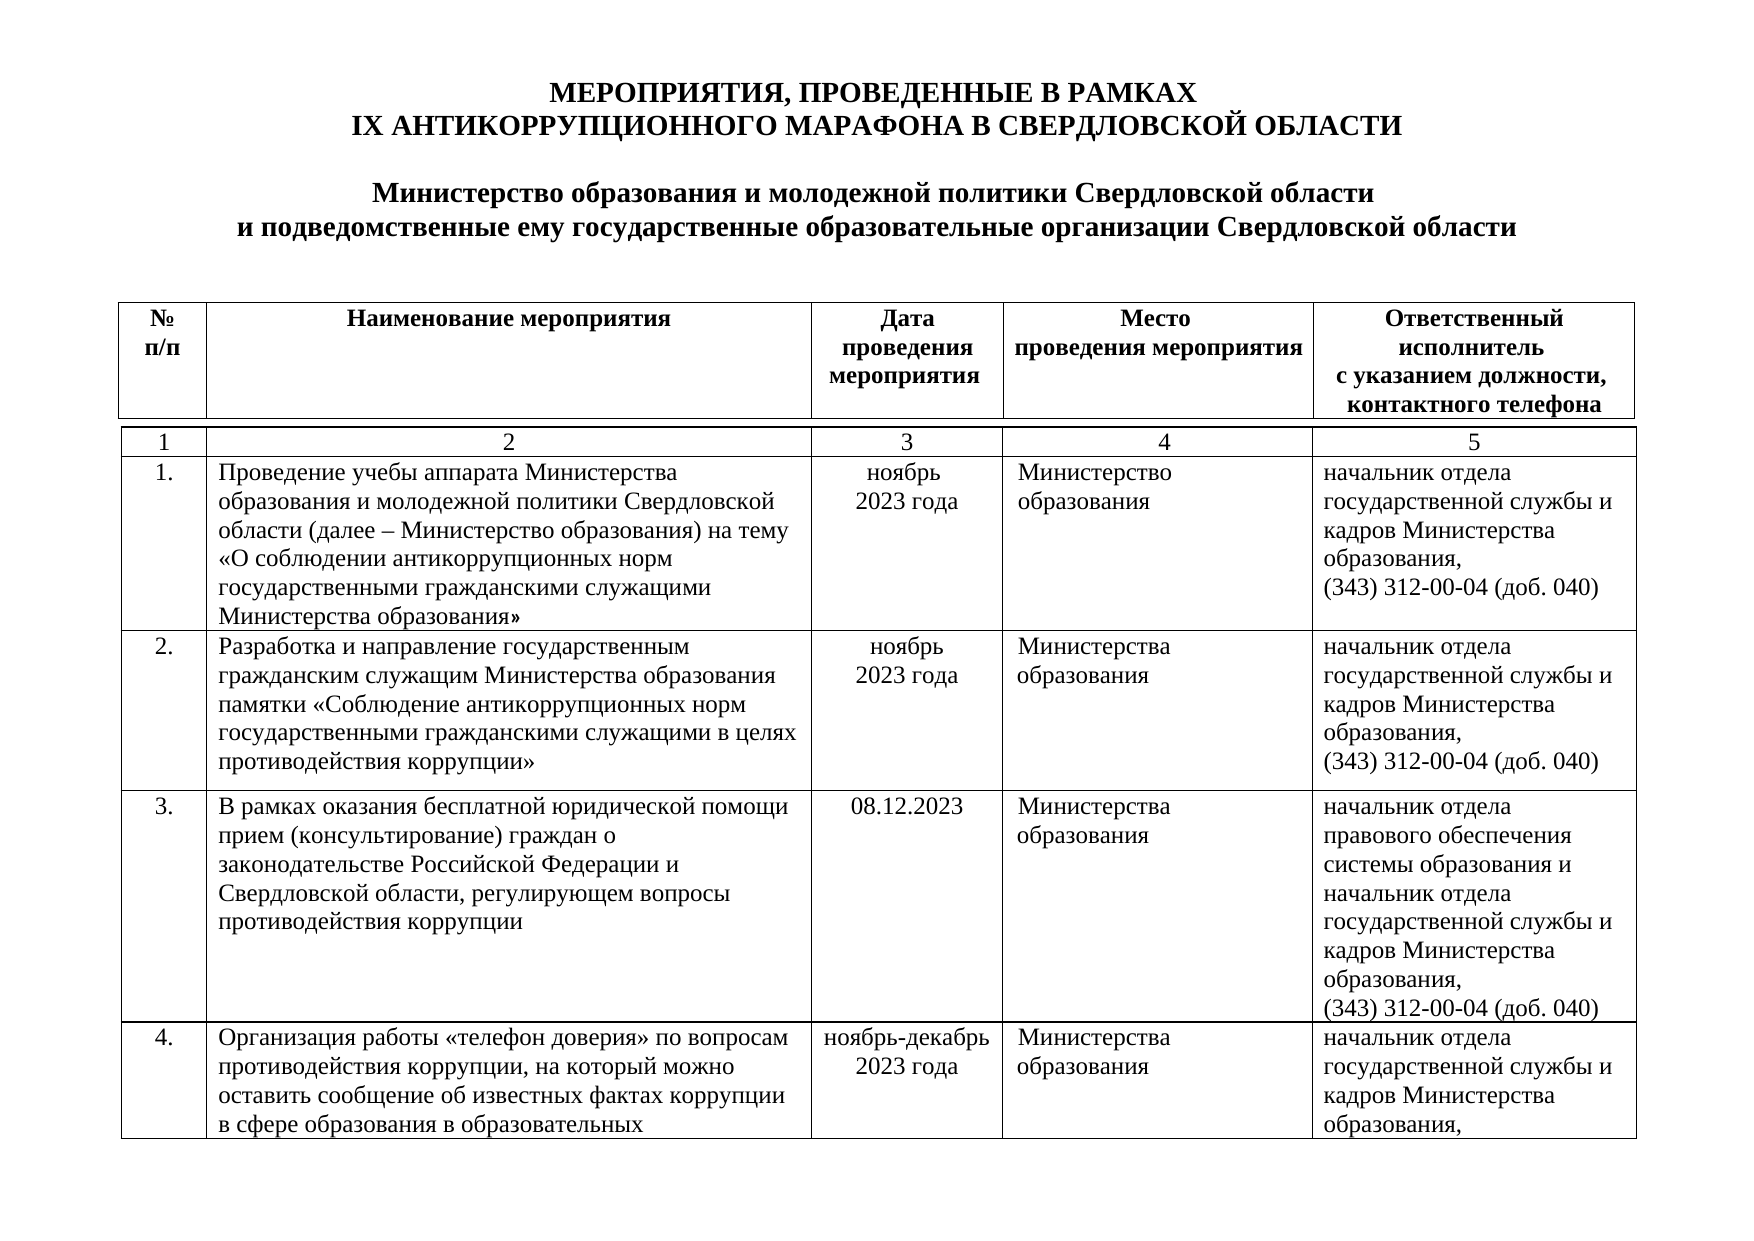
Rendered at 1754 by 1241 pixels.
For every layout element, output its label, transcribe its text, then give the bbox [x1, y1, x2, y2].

table_header 4 [1003, 428, 1312, 456]
table_cell Разработка и направление государственным гражданским служащим Министерства образования памятки «Соблюдение антикоррупционных норм государственными гражданскими служащими в целях противодействия коррупции» [207, 631, 811, 790]
table_header 3 [812, 428, 1002, 456]
table_cell [117, 1021, 121, 1137]
table_cell Министерства образования [1003, 791, 1312, 1021]
text IX АНТИКОРРУПЦИОННОГО МАРАФОНА В СВЕРДЛОВСКОЙ ОБЛАСТИ [118, 108, 1636, 142]
table_header Дата проведения мероприятия [812, 303, 1003, 418]
table_cell Организация работы «телефон доверия» по вопросам противодействия коррупции, на который можно оставить сообщение об известных фактах коррупции в сфере образования в образовательных [207, 1023, 811, 1137]
table_cell Министерство образования [1003, 457, 1312, 630]
table_cell начальник отдела государственной службы и кадров Министерства образования, [1313, 1023, 1636, 1137]
table_cell начальник отдела государственной службы и кадров Министерства образования, (343) 312-00-04 (доб. 040) [1313, 457, 1636, 630]
table_cell 08.12.2023 [812, 791, 1002, 1021]
table_cell начальник отдела государственной службы и кадров Министерства образования, (343) 312-00-04 (доб. 040) [1313, 631, 1636, 790]
table_header Наименование мероприятия [207, 303, 811, 418]
table_cell [122, 791, 206, 1021]
table_header № п/п [119, 303, 206, 418]
table_cell ноябрь-декабрь 2023 года [812, 1023, 1002, 1137]
table_header Ответственный исполнитель с указанием должности, контактного телефона [1314, 303, 1634, 418]
text МЕРОПРИЯТИЯ, ПРОВЕДЕННЫЕ В РАМКАХ [118, 75, 1636, 108]
table_header Место проведения мероприятия [1004, 303, 1313, 418]
table_header 2 [207, 428, 811, 456]
table_cell [122, 631, 206, 790]
table_cell [117, 456, 121, 630]
table_cell [117, 790, 121, 1021]
table_header 1 [122, 428, 206, 456]
table_cell В рамках оказания бесплатной юридической помощи прием (консультирование) граждан о законодательстве Российской Федерации и Свердловской области, регулирующем вопросы противодействия коррупции [207, 791, 811, 1021]
table_cell [117, 630, 121, 790]
text Министерство образования и молодежной политики Свердловской области [118, 176, 1636, 209]
table_cell ноябрь 2023 года [812, 457, 1002, 630]
table_cell Министерства образования [1003, 631, 1312, 790]
text и подведомственные ему государственные образовательные организации Свердловской области [118, 209, 1636, 243]
table_cell Проведение учебы аппарата Министерства образования и молодежной политики Свердловской области (далее – Министерство образования) на тему «О соблюдении антикоррупционных норм государственными гражданскими служащими Министерства образования» [207, 457, 811, 630]
table_cell Министерства образования [1003, 1023, 1312, 1137]
table_header [117, 426, 121, 456]
table_cell ноябрь 2023 года [812, 631, 1002, 790]
table_header 5 [1313, 428, 1636, 456]
table_cell [122, 1023, 206, 1137]
table_cell начальник отдела правового обеспечения системы образования и начальник отдела государственной службы и кадров Министерства образования, (343) 312-00-04 (доб. 040) [1313, 791, 1636, 1021]
table_cell [122, 457, 206, 630]
